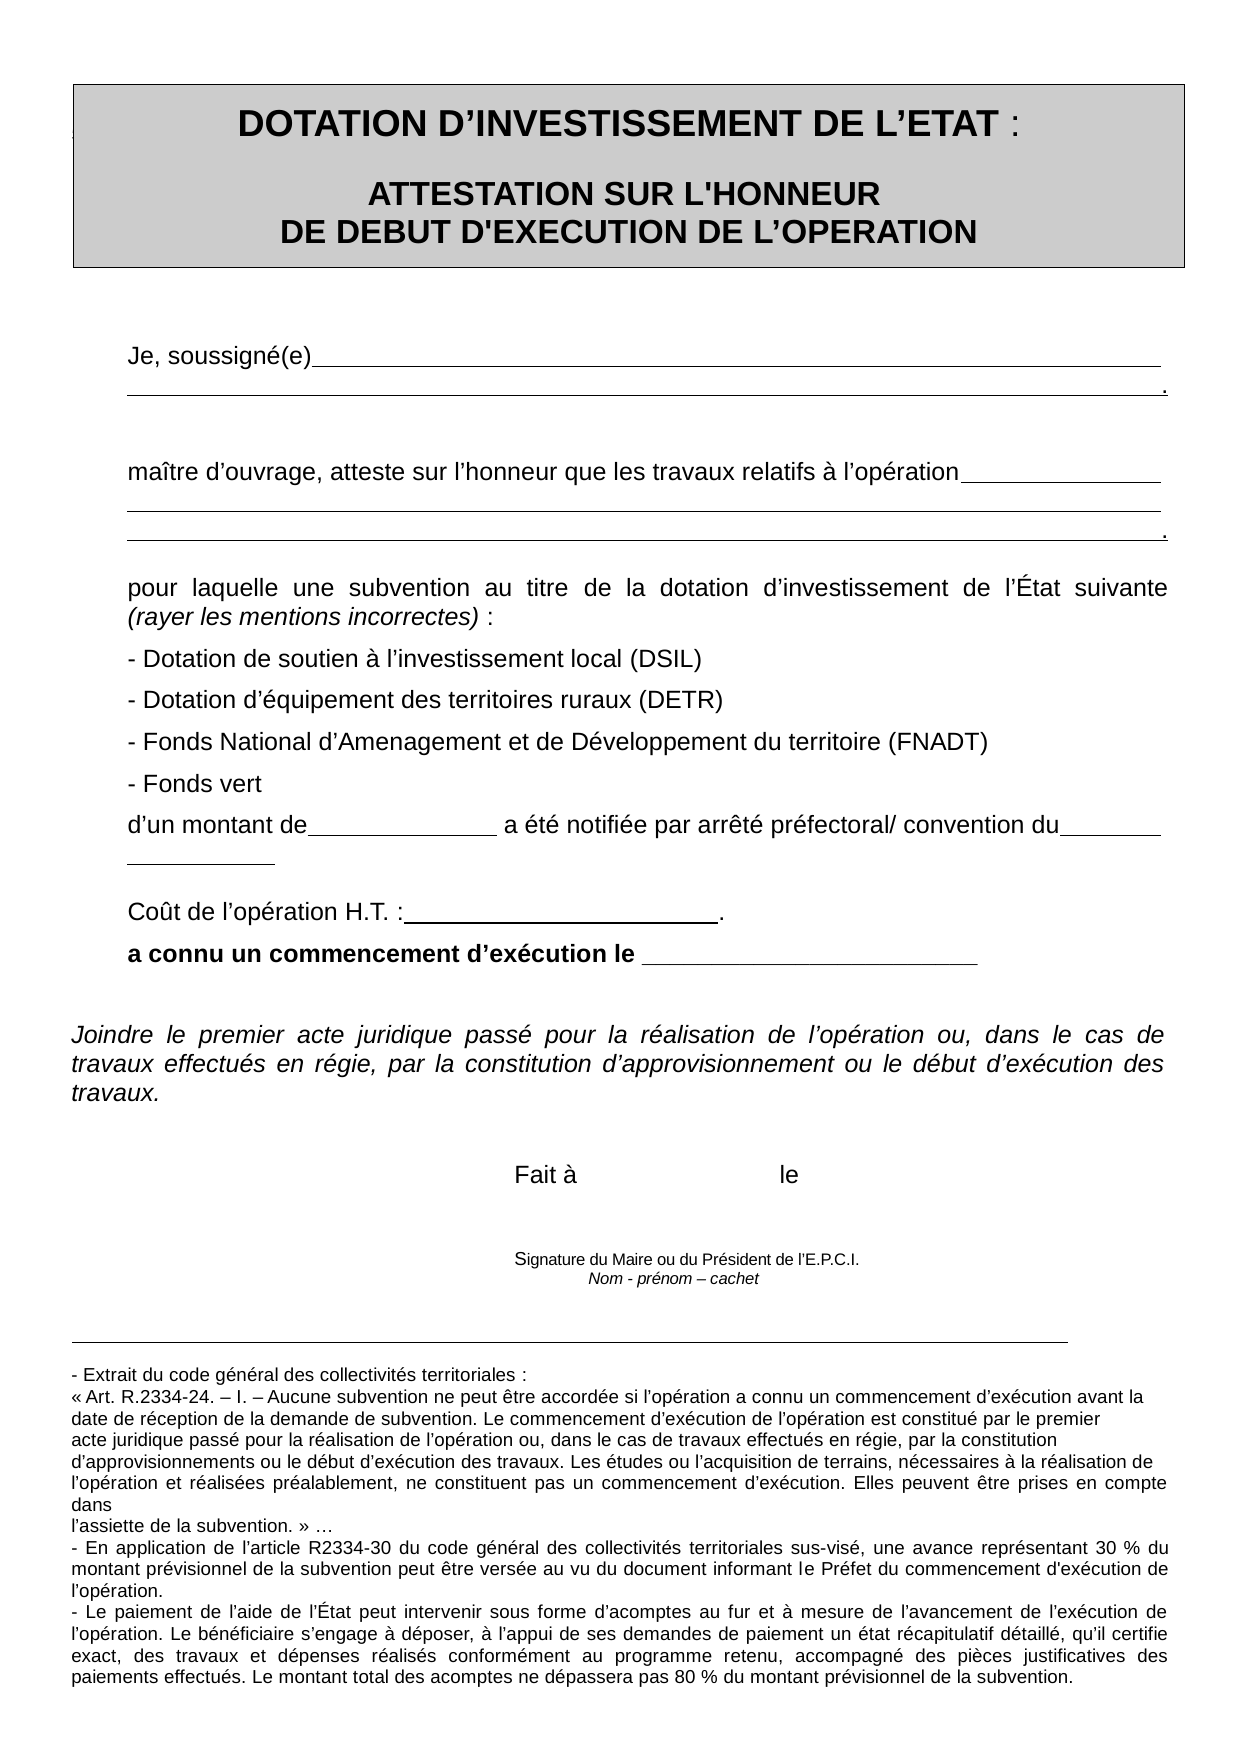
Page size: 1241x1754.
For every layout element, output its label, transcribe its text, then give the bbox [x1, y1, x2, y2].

text Fait à le [71, 1160, 1169, 1189]
text d’un montant de a été notifiée par arrêté préfectoral/ convention du [127, 810, 1169, 868]
text Nom - prénom – cachet [71, 1269, 1169, 1288]
text Signature du Maire ou du Président de l’E.P.C.I. [71, 1247, 1169, 1269]
list - Dotation d’équipement des territoires ruraux (DETR) [127, 685, 1169, 714]
text Joindre le premier acte juridique passé pour la réalisation de l’opération ou, dans le cas de travaux effectués en régie, par la constitution d’approvisionnement ou le début d’exécution des travaux. [71, 1020, 1169, 1107]
text l’opération et réalisées préalablement, ne constituent pas un commencement d’exécution. Elles peuvent être prises en compte dans [71, 1472, 1169, 1515]
list - Dotation de soutien à l’investissement local (DSIL) [127, 644, 1169, 673]
text a connu un commencement d’exécution le ________________________ [127, 939, 1169, 968]
text - Le paiement de l’aide de l’État peut intervenir sous forme d’acomptes au fur et à mesure de l’avancement de l’exécution de l’opération. Le bénéficiaire s’engage à déposer, à l’appui de ses demandes de paiement un état récapitulatif détaillé, qu’il certifie exact, des travaux et dépenses réalisés conformément au programme retenu, accompagné des pièces justificatives des paiements effectués. Le montant total des acomptes ne dépassera pas 80 % du montant prévisionnel de la subvention. [71, 1601, 1169, 1688]
text « Art. R.2334-24. – I. – Aucune subvention ne peut être accordée si l’opération a connu un commencement d’exécution avant la [71, 1386, 1169, 1407]
list pour laquelle une subvention au titre de la dotation d’investissement de l’État suivante (rayer les mentions incorrectes) : [127, 573, 1169, 631]
text Je, soussigné(e) . [127, 341, 1169, 399]
text maître d’ouvrage, atteste sur l’honneur que les travaux relatifs à l’opération . [127, 457, 1169, 544]
text acte juridique passé pour la réalisation de l’opération ou, dans le cas de travaux effectués en régie, par la constitution [71, 1429, 1169, 1451]
text - En application de l’article R2334-30 du code général des collectivités territoriales sus-visé, une avance représentant 30 % du montant prévisionnel de la subvention peut être versée au vu du document informant le Préfet du commencement d'exécution de l’opération. [71, 1537, 1169, 1601]
text Coût de l’opération H.T. : . [127, 897, 1169, 926]
list - Fonds National d’Amenagement et de Développement du territoire (FNADT) [127, 727, 1169, 756]
text d’approvisionnements ou le début d’exécution des travaux. Les études ou l’acquisition de terrains, nécessaires à la réalisation de [71, 1451, 1169, 1472]
text l’assiette de la subvention. » … [71, 1515, 1169, 1537]
text - Fonds vert [127, 768, 1169, 797]
text - Extrait du code général des collectivités territoriales : [71, 1364, 1169, 1386]
text date de réception de la demande de subvention. Le commencement d’exécution de l’opération est constitué par le premier [71, 1407, 1169, 1429]
